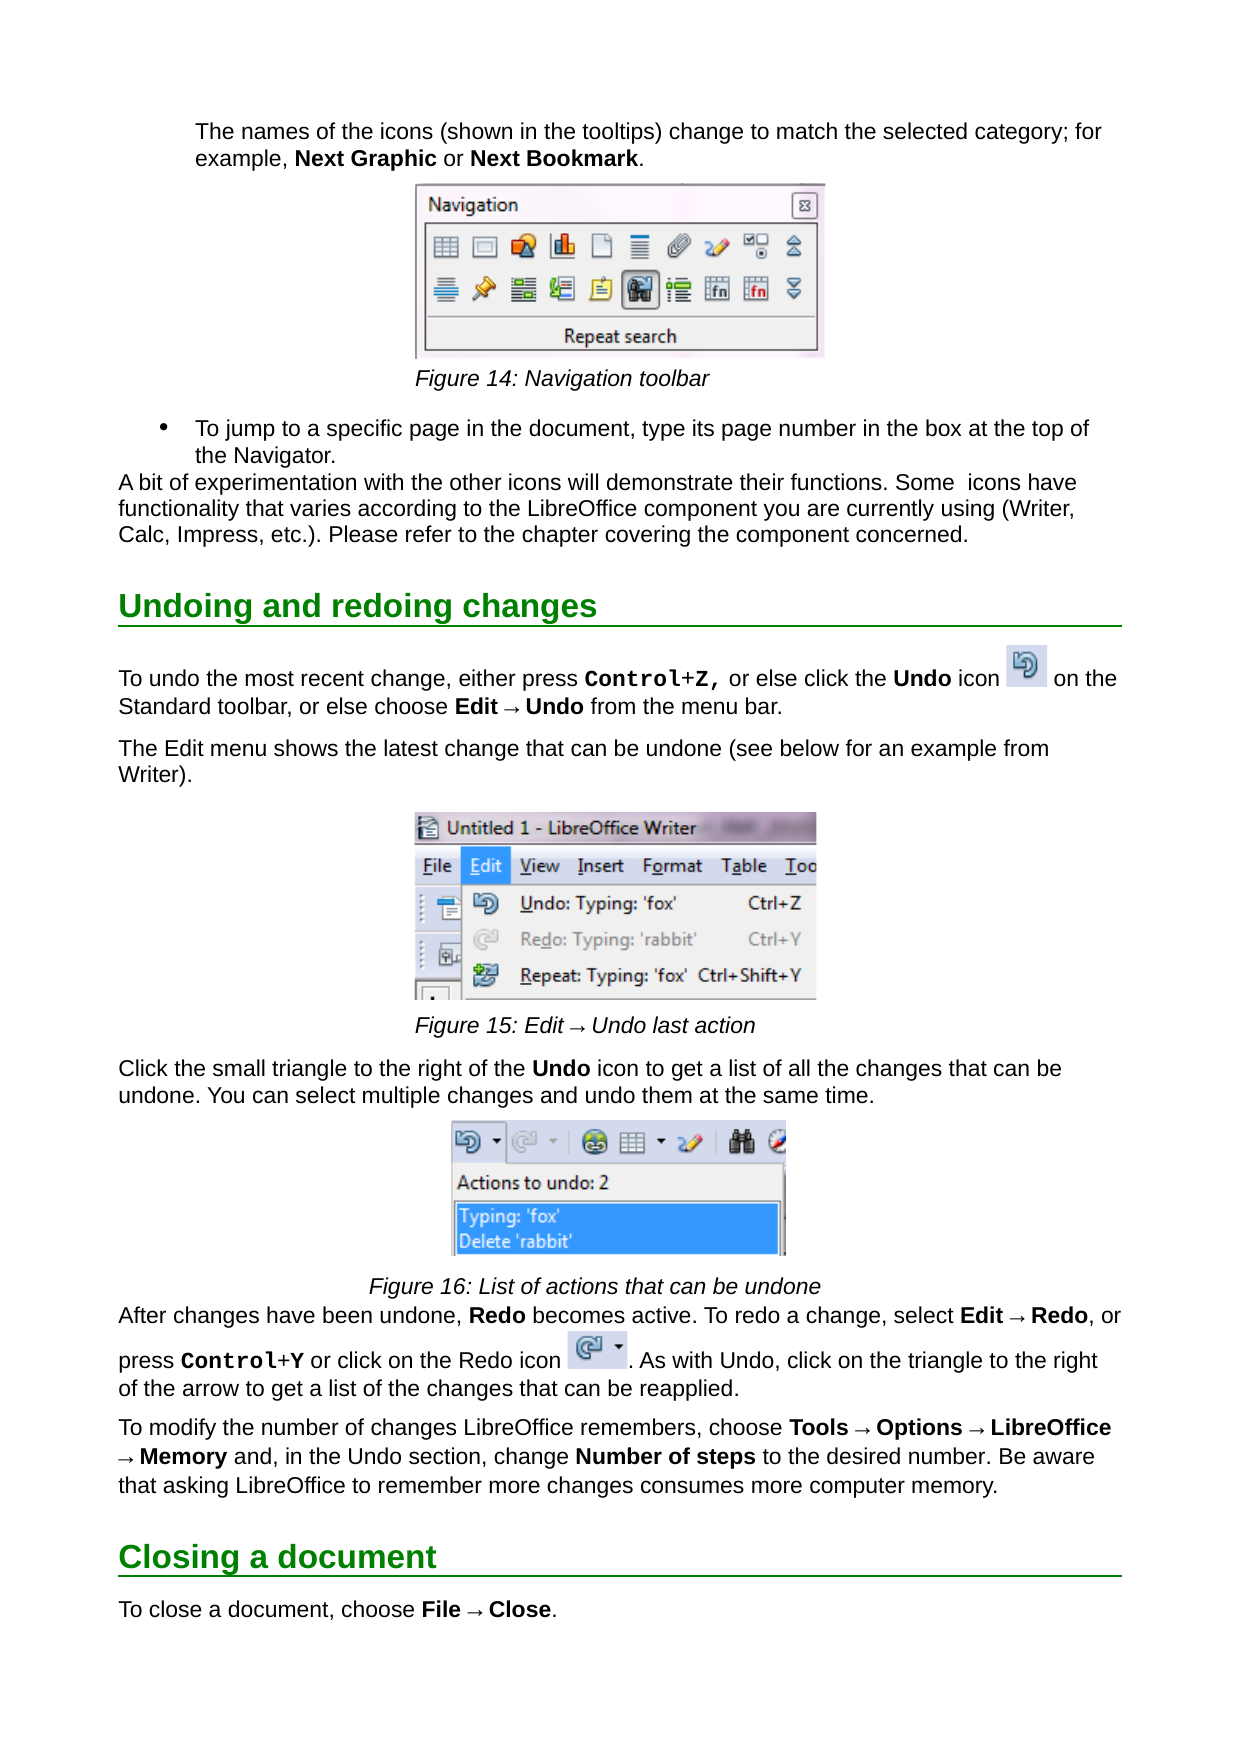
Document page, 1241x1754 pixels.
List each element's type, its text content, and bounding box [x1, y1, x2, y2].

picture [451, 1120, 786, 1256]
picture [1006, 645, 1048, 687]
picture [414, 812, 817, 1000]
subtitle Undoing and redoing changes [118, 586, 1122, 625]
text To undo the most recent change, either press Control+Z, or else click the Undo icon on the Standard toolbar, or else choose Edit → Undo from the menu bar. [118, 646, 1122, 722]
text After changes have been undone, Redo becomes active. To redo a change, select Edit → Redo, or press Control+Y or click on the Redo icon . As with Undo, click on the triangle to the right of the arrow to get a list of the changes that can be reapplied. [118, 1302, 1122, 1402]
text Figure 16: List of actions that can be undone [369, 1273, 872, 1299]
text To modify the number of changes LibreOffice remembers, choose Tools → Options → LibreOffice → Memory and, in the Undo section, change Number of steps to the desired number. Be aware that asking LibreOffice to remember more changes consumes more computer memory. [118, 1414, 1122, 1498]
picture [414, 183, 826, 359]
text Figure 15: Edit → Undo last action [414, 1012, 826, 1041]
list To jump to a specific page in the document, type its page number in the box at the top of the Navigator. [156, 413, 1122, 469]
text To close a document, choose File → Close. [118, 1596, 1122, 1625]
text The Edit menu shows the latest change that can be undone (see below for an example from Writer). [118, 734, 1122, 787]
text A bit of experimentation with the other icons will demonstrate their functions. Some icons have functionality that varies according to the LibreOffice component you are currently using (Writer, Calc, Impress, etc.). Please refer to the chapter covering the component concerned. [118, 469, 1122, 548]
text Figure 14: Navigation toolbar [415, 365, 825, 391]
picture [567, 1331, 628, 1369]
text Click the small triangle to the right of the Undo icon to get a list of all the changes that can be undone. You can select multiple changes and undo them at the same time. [118, 1055, 1122, 1108]
list The names of the icons (shown in the tooltips) change to match the selected category; for example, Next Graphic or Next Bookmark. [156, 118, 1122, 171]
subtitle Closing a document [118, 1537, 1122, 1575]
